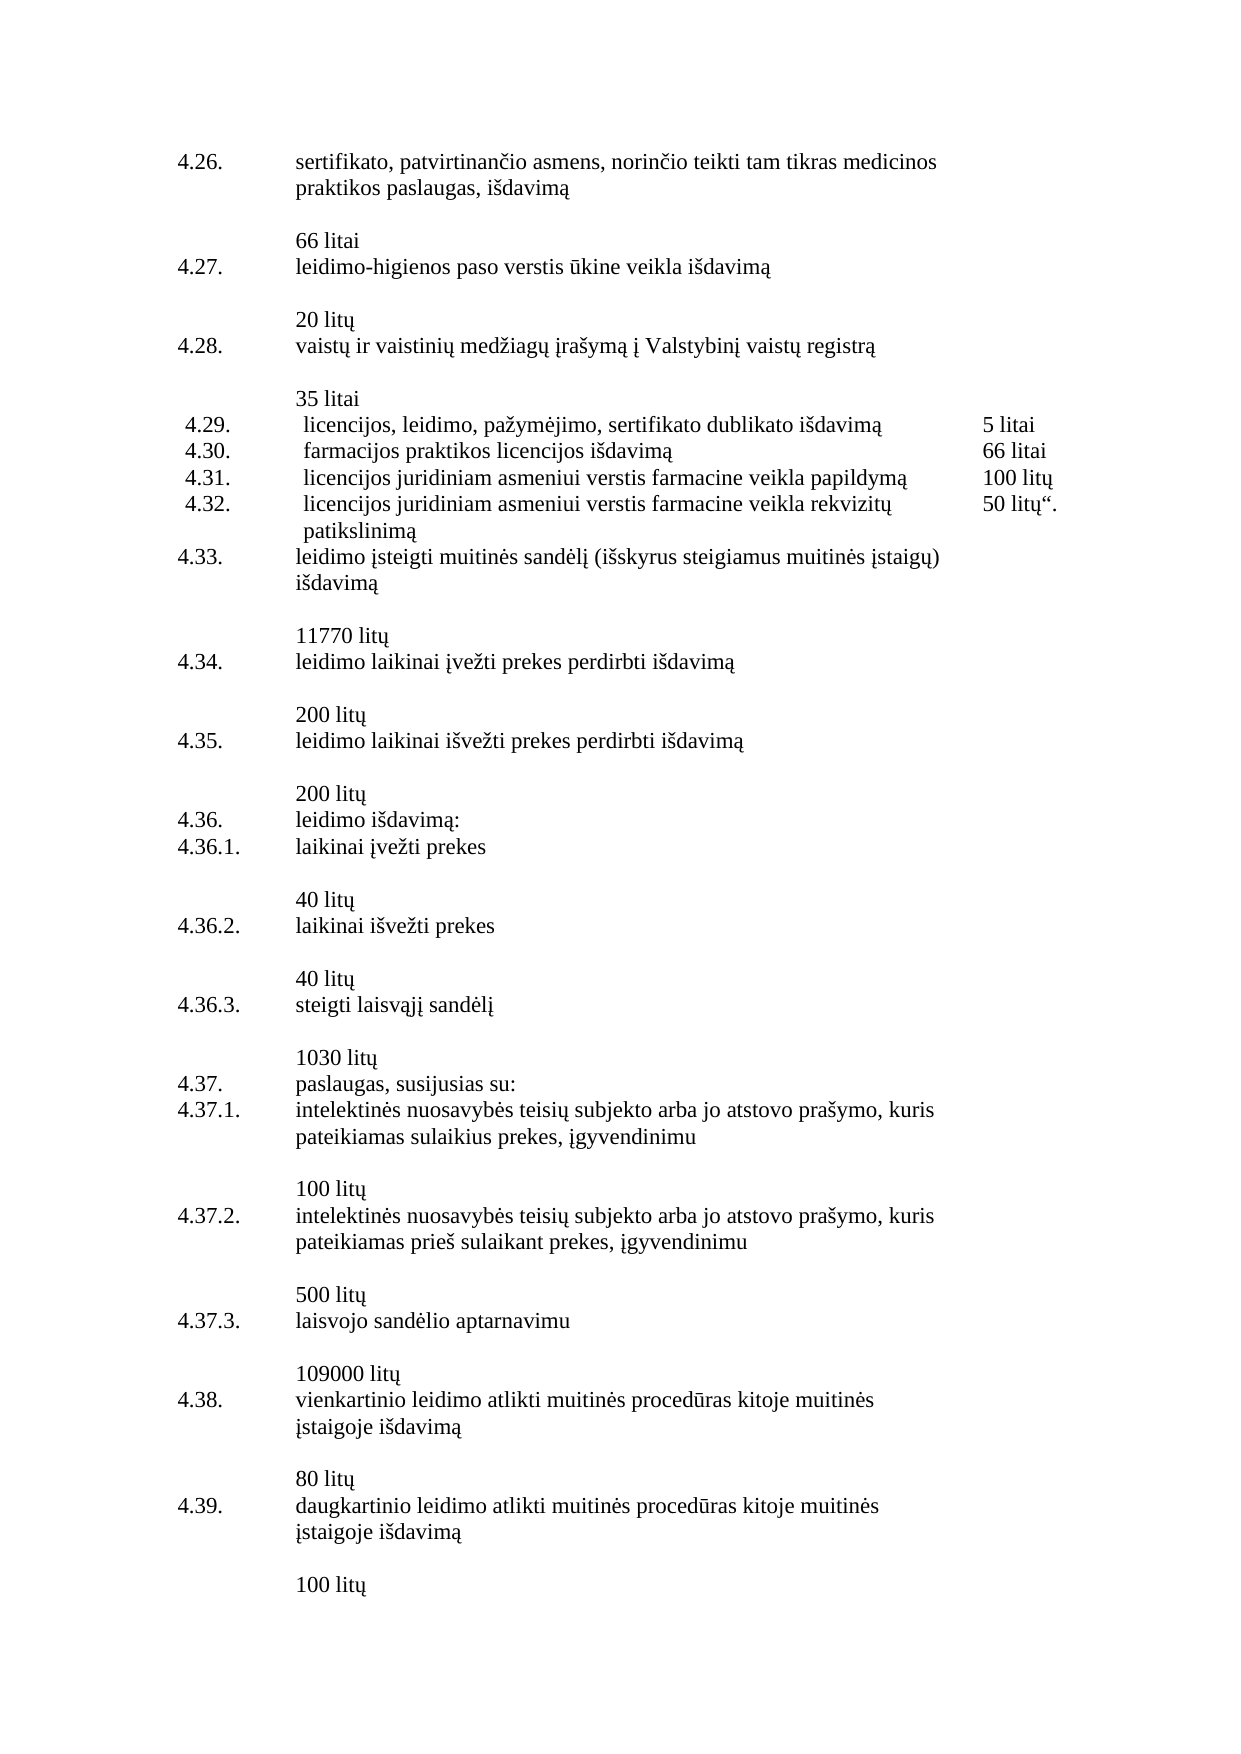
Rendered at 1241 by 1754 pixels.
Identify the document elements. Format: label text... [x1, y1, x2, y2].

text 4.36.2. laikinai išvežti prekes 40 litų [177, 912, 945, 991]
table_cell 4.31. [174, 464, 292, 490]
text 4.37. paslaugas, susijusias su: [177, 1070, 945, 1096]
text 4.36.3. steigti laisvąjį sandėlį 1030 litų [177, 991, 945, 1070]
table_cell 50 litų“. [971, 490, 1144, 543]
table_cell licencijos juridiniam asmeniui verstis farmacine veikla papildymą [292, 464, 971, 490]
text 4.35. leidimo laikinai išvežti prekes perdirbti išdavimą 200 litų [177, 727, 945, 807]
table_cell 4.32. [174, 490, 292, 543]
table_cell 66 litai [971, 438, 1144, 464]
text 4.37.3. laisvojo sandėlio aptarnavimu 109000 litų [177, 1307, 945, 1386]
text 4.36. leidimo išdavimą: [177, 807, 945, 833]
table_cell farmacijos praktikos licencijos išdavimą [292, 438, 971, 464]
text 4.34. leidimo laikinai įvežti prekes perdirbti išdavimą 200 litų [177, 648, 945, 727]
text 4.37.1. intelektinės nuosavybės teisių subjekto arba jo atstovo prašymo, kuris pateikiamas sulaikius prekes, įgyvendinimu 100 litų [177, 1096, 945, 1202]
text 4.37.2. intelektinės nuosavybės teisių subjekto arba jo atstovo prašymo, kuris pateikiamas prieš sulaikant prekes, įgyvendinimu 500 litų [177, 1202, 945, 1307]
table_header 4.29. [174, 411, 292, 438]
table_cell licencijos juridiniam asmeniui verstis farmacine veikla rekvizitų patikslinimą [292, 490, 971, 543]
table_header licencijos, leidimo, pažymėjimo, sertifikato dublikato išdavimą [292, 411, 971, 438]
table_cell 4.30. [174, 438, 292, 464]
table_header 5 litai [971, 411, 1144, 438]
text 4.39. daugkartinio leidimo atlikti muitinės procedūras kitoje muitinės įstaigoje išdavimą 100 litų [177, 1492, 945, 1597]
table_cell 100 litų [971, 464, 1144, 490]
text 4.36.1. laikinai įvežti prekes 40 litų [177, 833, 945, 912]
text 4.27. leidimo-higienos paso verstis ūkine veikla išdavimą 20 litų [177, 253, 945, 332]
text 4.28. vaistų ir vaistinių medžiagų įrašymą į Valstybinį vaistų registrą 35 litai [177, 332, 945, 411]
text 4.33. leidimo įsteigti muitinės sandėlį (išskyrus steigiamus muitinės įstaigų) išdavimą 11770 litų [177, 543, 945, 648]
text 4.26. sertifikato, patvirtinančio asmens, norinčio teikti tam tikras medicinos praktikos paslaugas, išdavimą 66 litai [177, 148, 945, 253]
text 4.38. vienkartinio leidimo atlikti muitinės procedūras kitoje muitinės įstaigoje išdavimą 80 litų [177, 1386, 945, 1492]
